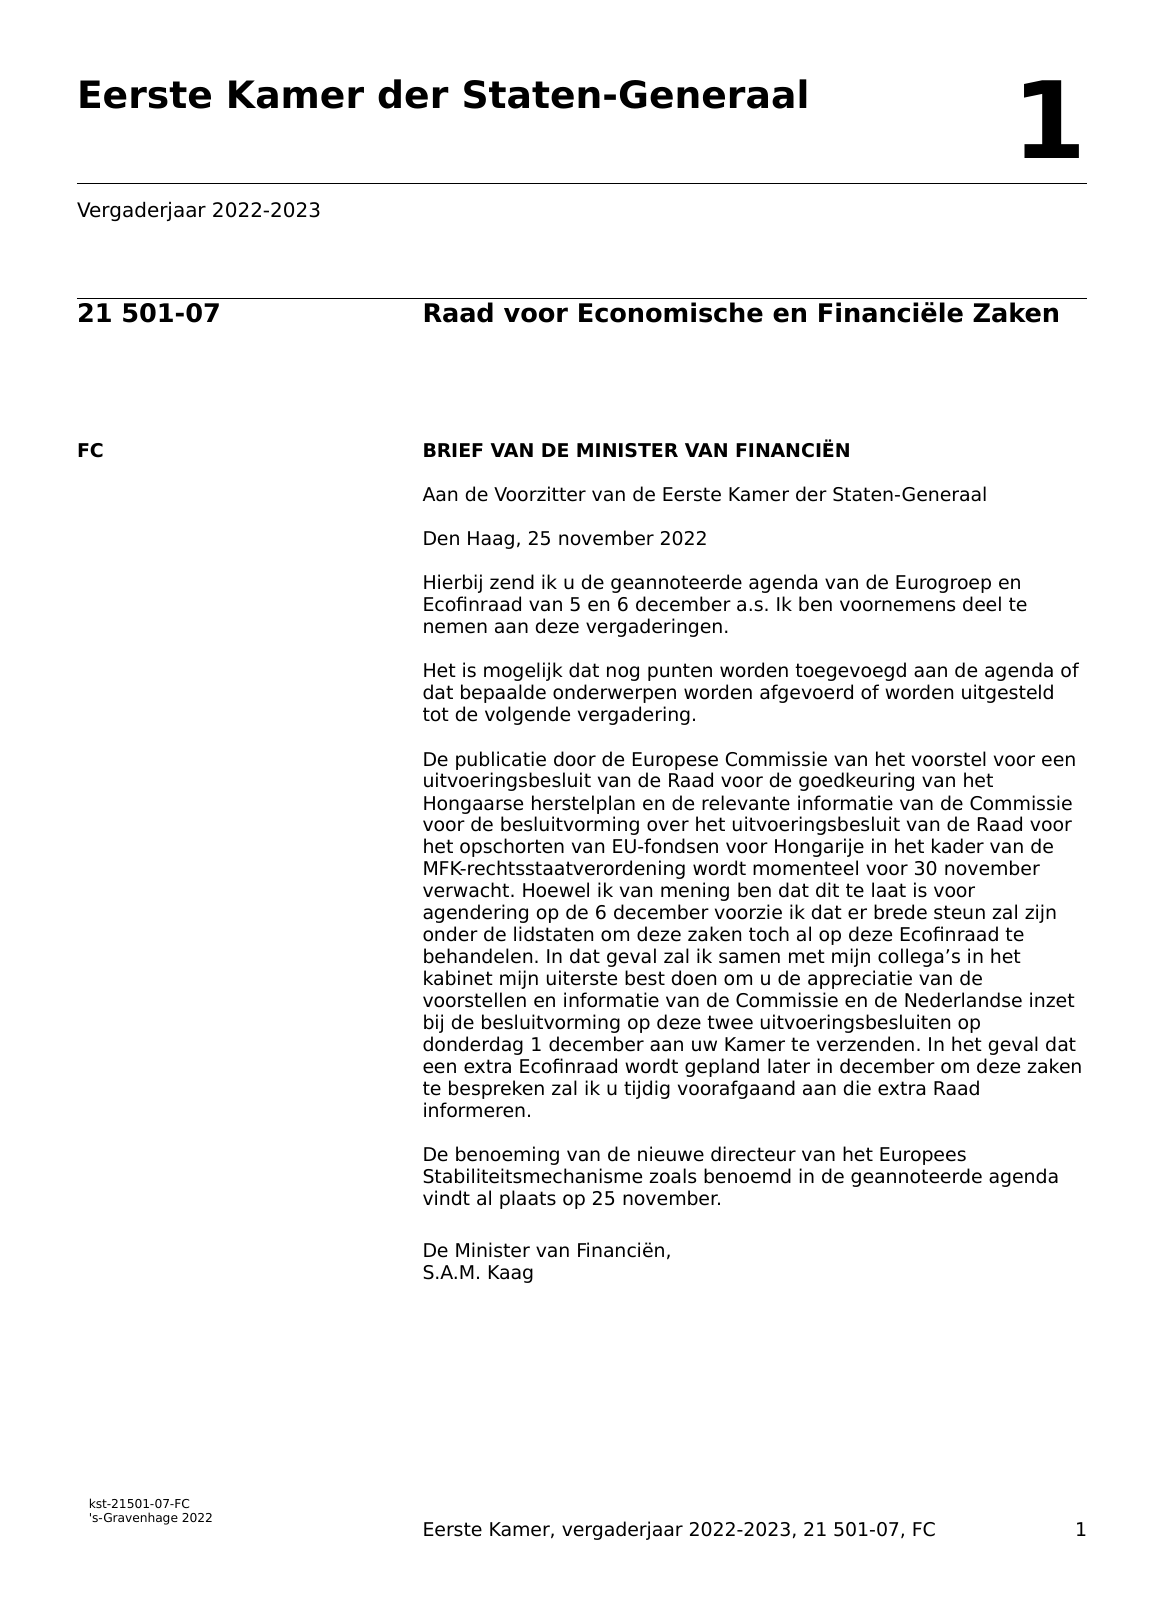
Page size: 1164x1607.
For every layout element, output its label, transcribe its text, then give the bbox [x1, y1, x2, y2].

subtitle 21 501-07 Raad voor Economische en Financiële Zaken [77, 299, 1087, 329]
text Aan de Voorzitter van de Eerste Kamer der Staten-Generaal [422, 484, 1087, 506]
text kst-21501-07-FC [88, 1497, 323, 1511]
text Hierbij zend ik u de geannoteerde agenda van de Eurogroep en Ecofinraad van 5 en 6 december a.s. Ik ben voornemens deel te nemen aan deze vergaderingen. [422, 572, 1087, 638]
text Den Haag, 25 november 2022 [422, 528, 1087, 550]
text De benoeming van de nieuwe directeur van het Europees Stabiliteitsmechanisme zoals benoemd in de geannoteerde agenda vindt al plaats op 25 november. [422, 1144, 1087, 1210]
text De publicatie door de Europese Commissie van het voorstel voor een uitvoeringsbesluit van de Raad voor de goedkeuring van het Hongaarse herstelplan en de relevante informatie van de Commissie voor de besluitvorming over het uitvoeringsbesluit van de Raad voor het opschorten van EU-fondsen voor Hongarije in het kader van de MFK-rechtsstaatverordening wordt momenteel voor 30 november verwacht. Hoewel ik van mening ben dat dit te laat is voor agendering op de 6 december voorzie ik dat er brede steun zal zijn onder de lidstaten om deze zaken toch al op deze Ecofinraad te behandelen. In dat geval zal ik samen met mijn collega’s in het kabinet mijn uiterste best doen om u de appreciatie van de voorstellen en informatie van de Commissie en de Nederlandse inzet bij de besluitvorming op deze twee uitvoeringsbesluiten op donderdag 1 december aan uw Kamer te verzenden. In het geval dat een extra Ecofinraad wordt gepland later in december om deze zaken te bespreken zal ik u tijdig voorafgaand aan die extra Raad informeren. [422, 748, 1087, 1122]
table_header Eerste Kamer der Staten-Generaal [77, 59, 886, 183]
table_cell Vergaderjaar 2022-2023 [77, 184, 1087, 298]
text De Minister van Financiën, S.A.M. Kaag [422, 1240, 1087, 1284]
text Het is mogelijk dat nog punten worden toegevoegd aan de agenda of dat bepaalde onderwerpen worden afgevoerd of worden uitgesteld tot de volgende vergadering. [422, 660, 1087, 726]
table_header 1 [886, 59, 1087, 183]
subtitle FC BRIEF VAN DE MINISTER VAN FINANCIËN [77, 440, 1087, 462]
text 's-Gravenhage 2022 [88, 1511, 323, 1525]
